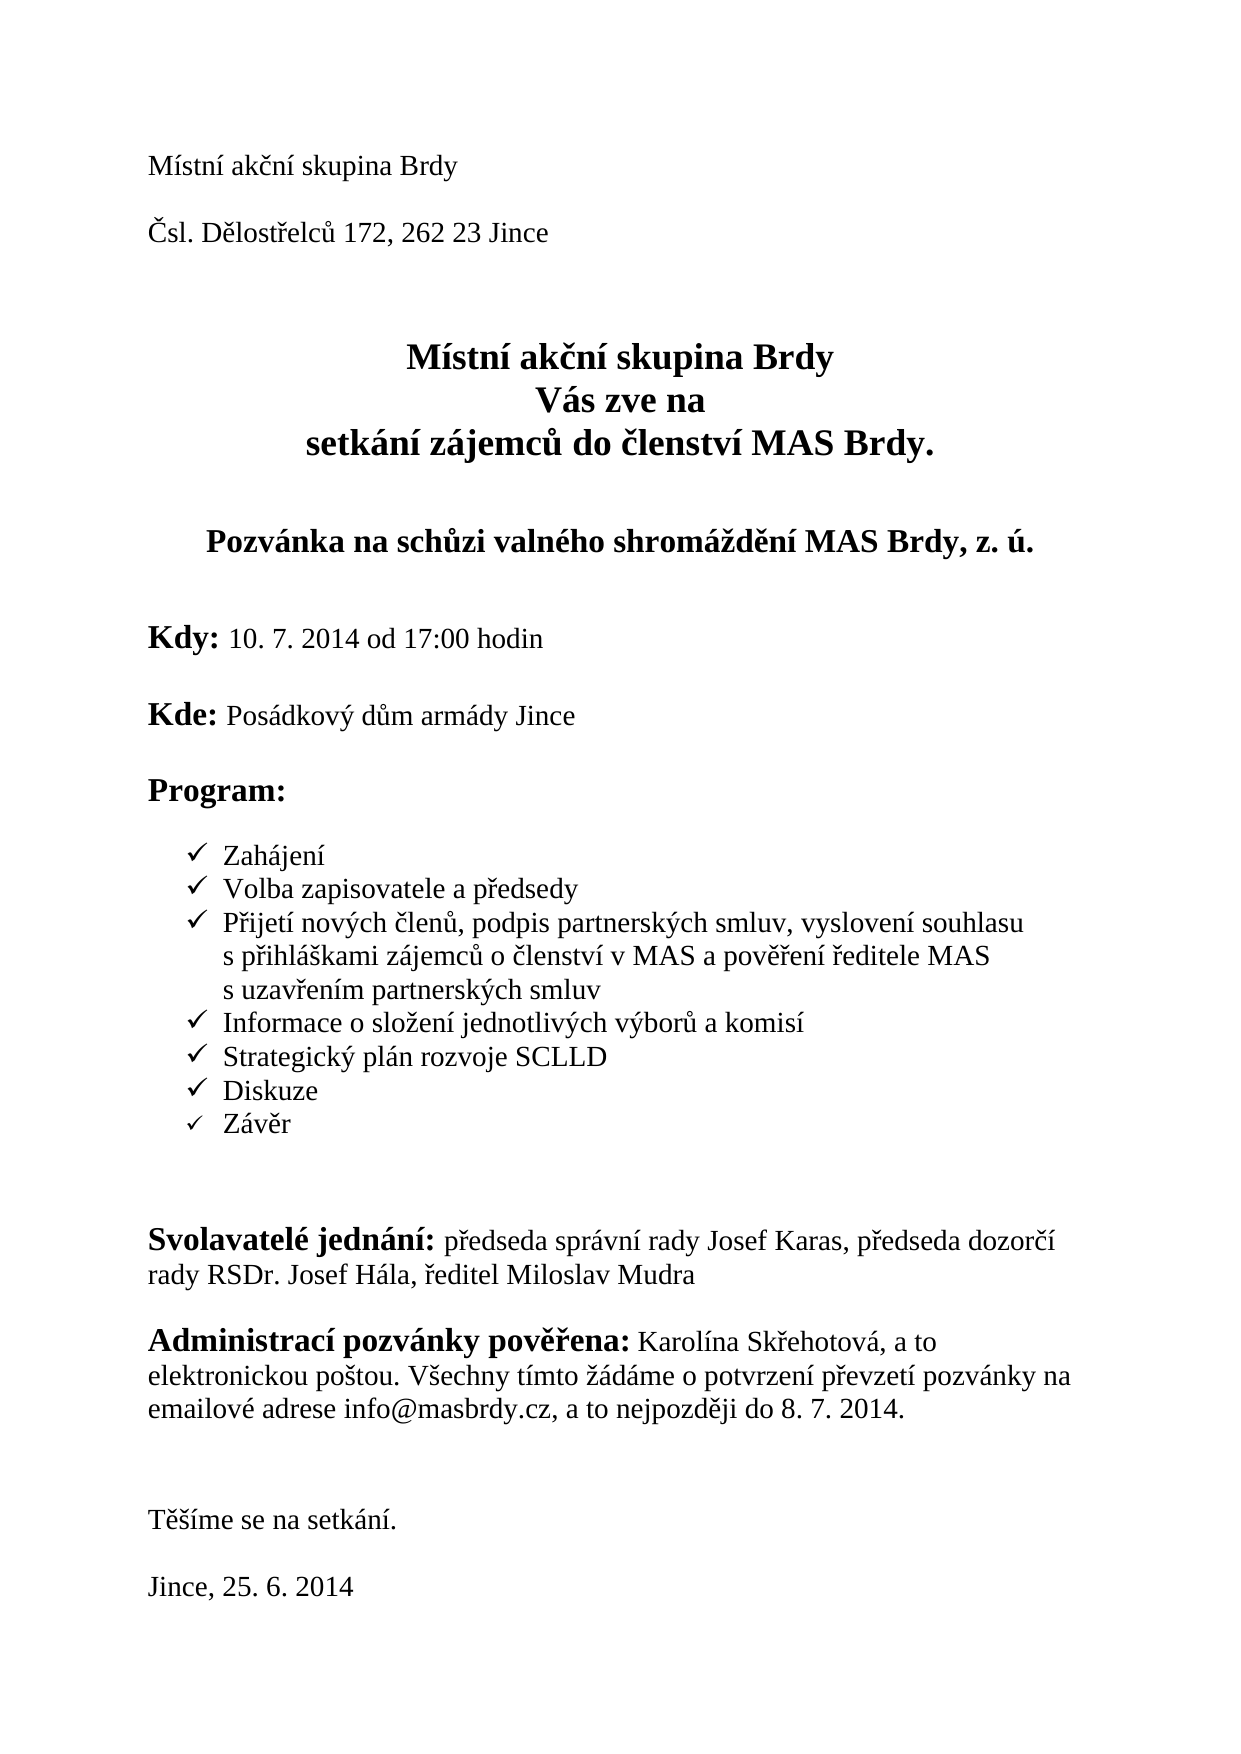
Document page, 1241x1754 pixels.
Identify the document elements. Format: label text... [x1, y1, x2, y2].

list Strategický plán rozvoje SCLLD [185, 1039, 1093, 1073]
text Kde: Posádkový dům armády Jince [148, 694, 1093, 732]
list Informace o složení jednotlivých výborů a komisí [185, 1006, 1093, 1039]
text setkání zájemců do členství MAS Brdy. [148, 421, 1093, 464]
text Vás zve na [148, 378, 1093, 421]
list Přijetí nových členů, podpis partnerských smluv, vyslovení souhlasu s přihláškami zájemců o členství v MAS a pověření ředitele MAS s uzavřením partnerských smluv [185, 905, 1093, 1006]
list Závěr [185, 1107, 1093, 1140]
text Svolavatelé jednání: předseda správní rady Josef Karas, předseda dozorčí rady RSDr. Josef Hála, ředitel Miloslav Mudra [148, 1219, 1093, 1291]
list Diskuze [185, 1073, 1093, 1107]
text Místní akční skupina Brdy [148, 148, 1093, 181]
text Místní akční skupina Brdy [148, 334, 1093, 378]
text Program: [148, 771, 1093, 809]
text Kdy: 10. 7. 2014 od 17:00 hodin [148, 617, 1093, 656]
text Administrací pozvánky pověřena: Karolína Skřehotová, a to elektronickou poštou. Všechny tímto žádáme o potvrzení převzetí pozvánky na emailové adrese info@masbrdy.cz, a to nejpozději do 8. 7. 2014. [148, 1320, 1093, 1425]
list Zahájení [185, 838, 1093, 871]
list Volba zapisovatele a předsedy [185, 871, 1093, 905]
text Pozvánka na schůzi valného shromáždění MAS Brdy, z. ú. [148, 521, 1093, 560]
text Těšíme se na setkání. [148, 1502, 1093, 1535]
text Čsl. Dělostřelců 172, 262 23 Jince [148, 215, 1093, 248]
text Jince, 25. 6. 2014 [148, 1569, 1093, 1602]
